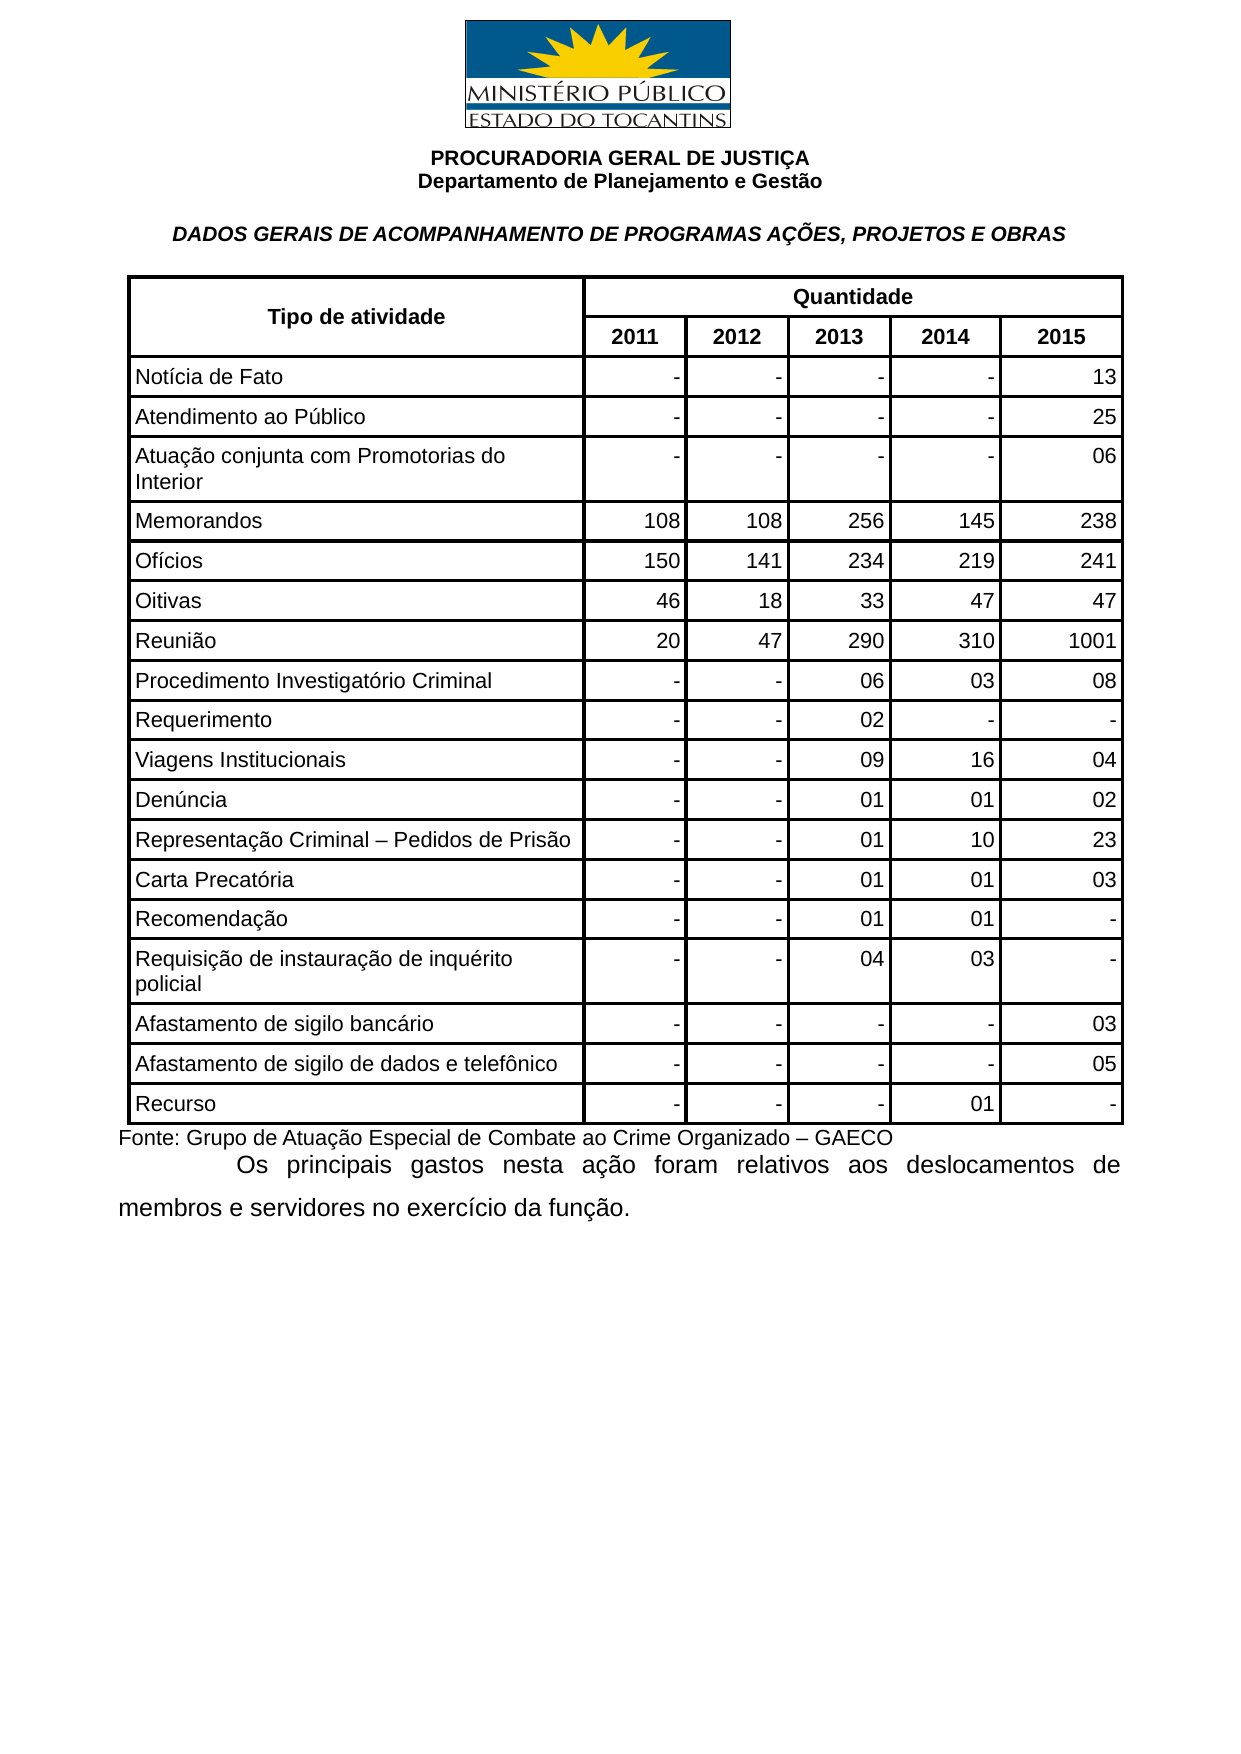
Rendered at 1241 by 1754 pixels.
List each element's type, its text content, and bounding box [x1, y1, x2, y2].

table_cell - [586, 741, 684, 778]
table_cell - [586, 398, 684, 434]
table_cell 108 [688, 503, 787, 539]
table_cell 47 [1002, 582, 1121, 619]
table_cell - [586, 901, 684, 937]
table_cell - [586, 821, 684, 858]
table_cell - [892, 702, 999, 738]
table_cell 08 [1002, 662, 1121, 698]
table_cell 03 [1002, 1005, 1121, 1042]
table_cell - [892, 398, 999, 434]
table_cell 310 [892, 622, 999, 659]
table_cell 46 [586, 582, 684, 619]
table_cell Ofícios [131, 543, 582, 579]
table_cell - [586, 1005, 684, 1042]
table_cell 16 [892, 741, 999, 778]
table_cell 01 [790, 901, 889, 937]
table_cell 33 [790, 582, 889, 619]
table_cell 141 [688, 543, 787, 579]
table_cell 256 [790, 503, 889, 539]
table_cell 03 [892, 940, 999, 1002]
table_cell - [688, 438, 787, 499]
table_cell - [790, 398, 889, 434]
table_cell - [688, 662, 787, 698]
table_cell 01 [790, 861, 889, 897]
table_cell 47 [892, 582, 999, 619]
picture [466, 21, 730, 127]
table_cell 03 [892, 662, 999, 698]
table_cell 238 [1002, 503, 1121, 539]
table_cell 2013 [790, 318, 889, 355]
table_cell 23 [1002, 821, 1121, 858]
table_cell 01 [892, 901, 999, 937]
table_cell 01 [892, 781, 999, 818]
table_cell 20 [586, 622, 684, 659]
table_cell 04 [790, 940, 889, 1002]
table_cell - [586, 662, 684, 698]
table_cell Procedimento Investigatório Criminal [131, 662, 582, 698]
table_cell - [892, 358, 999, 395]
table_cell 25 [1002, 398, 1121, 434]
table_header Quantidade [586, 279, 1121, 315]
table_cell - [586, 861, 684, 897]
table_cell 2012 [688, 318, 787, 355]
table_cell - [892, 438, 999, 499]
table_cell - [586, 1085, 684, 1122]
table_cell - [688, 901, 787, 937]
table_cell 1001 [1002, 622, 1121, 659]
table_cell Memorandos [131, 503, 582, 539]
table_cell Denúncia [131, 781, 582, 818]
table_cell - [688, 1085, 787, 1122]
table_cell 150 [586, 543, 684, 579]
table_cell Representação Criminal – Pedidos de Prisão [131, 821, 582, 858]
table_cell 2011 [586, 318, 684, 355]
table_cell 234 [790, 543, 889, 579]
table_cell 219 [892, 543, 999, 579]
table_cell - [1002, 1085, 1121, 1122]
table_cell Atuação conjunta com Promotorias do Interior [131, 438, 582, 499]
table_cell 02 [790, 702, 889, 738]
table_cell - [586, 781, 684, 818]
table_cell - [688, 821, 787, 858]
table_cell - [688, 1045, 787, 1082]
table_cell - [892, 1045, 999, 1082]
table_cell Atendimento ao Público [131, 398, 582, 434]
table_cell 01 [892, 861, 999, 897]
table_cell - [586, 702, 684, 738]
table_cell - [688, 741, 787, 778]
table_cell Recomendação [131, 901, 582, 937]
table_cell 05 [1002, 1045, 1121, 1082]
table_cell 145 [892, 503, 999, 539]
table_cell 2014 [892, 318, 999, 355]
table_cell 01 [892, 1085, 999, 1122]
table_cell 06 [790, 662, 889, 698]
table_cell Requisição de instauração de inquérito policial [131, 940, 582, 1002]
table_cell Viagens Institucionais [131, 741, 582, 778]
table_cell Recurso [131, 1085, 582, 1122]
table_cell 04 [1002, 741, 1121, 778]
table_cell Requerimento [131, 702, 582, 738]
table_cell Carta Precatória [131, 861, 582, 897]
table_cell 13 [1002, 358, 1121, 395]
table_cell 47 [688, 622, 787, 659]
table_cell Notícia de Fato [131, 358, 582, 395]
table_cell - [586, 358, 684, 395]
table_cell - [1002, 702, 1121, 738]
table_cell 01 [790, 781, 889, 818]
table_cell 01 [790, 821, 889, 858]
table_cell - [688, 358, 787, 395]
table_header Tipo de atividade [131, 279, 582, 355]
table_cell Afastamento de sigilo de dados e telefônico [131, 1045, 582, 1082]
table_cell 18 [688, 582, 787, 619]
table_cell - [1002, 940, 1121, 1002]
table_cell - [688, 398, 787, 434]
table_cell 09 [790, 741, 889, 778]
table_cell 02 [1002, 781, 1121, 818]
table_cell 108 [586, 503, 684, 539]
table_cell - [688, 940, 787, 1002]
table_cell - [790, 1045, 889, 1082]
table_cell 2015 [1002, 318, 1121, 355]
table_cell - [688, 781, 787, 818]
table_cell - [688, 861, 787, 897]
table_cell 03 [1002, 861, 1121, 897]
subtitle Os principais gastos nesta ação foram relativos aos deslocamentos de membros e servidores no exercício da função. [118, 1150, 1122, 1222]
text Fonte: Grupo de Atuação Especial de Combate ao Crime Organizado – GAECO [118, 1125, 1122, 1150]
table_cell - [790, 1005, 889, 1042]
table_cell - [790, 1085, 889, 1122]
table_cell - [586, 438, 684, 499]
table_cell - [1002, 901, 1121, 937]
table_cell - [688, 1005, 787, 1042]
table_cell - [586, 940, 684, 1002]
table_cell 241 [1002, 543, 1121, 579]
table_cell Reunião [131, 622, 582, 659]
table_cell 10 [892, 821, 999, 858]
table_cell 06 [1002, 438, 1121, 499]
table_cell - [892, 1005, 999, 1042]
table_cell - [790, 358, 889, 395]
table_cell - [688, 702, 787, 738]
table_cell - [790, 438, 889, 499]
table_cell - [586, 1045, 684, 1082]
table_cell Afastamento de sigilo bancário [131, 1005, 582, 1042]
table_cell Oitivas [131, 582, 582, 619]
table_cell 290 [790, 622, 889, 659]
